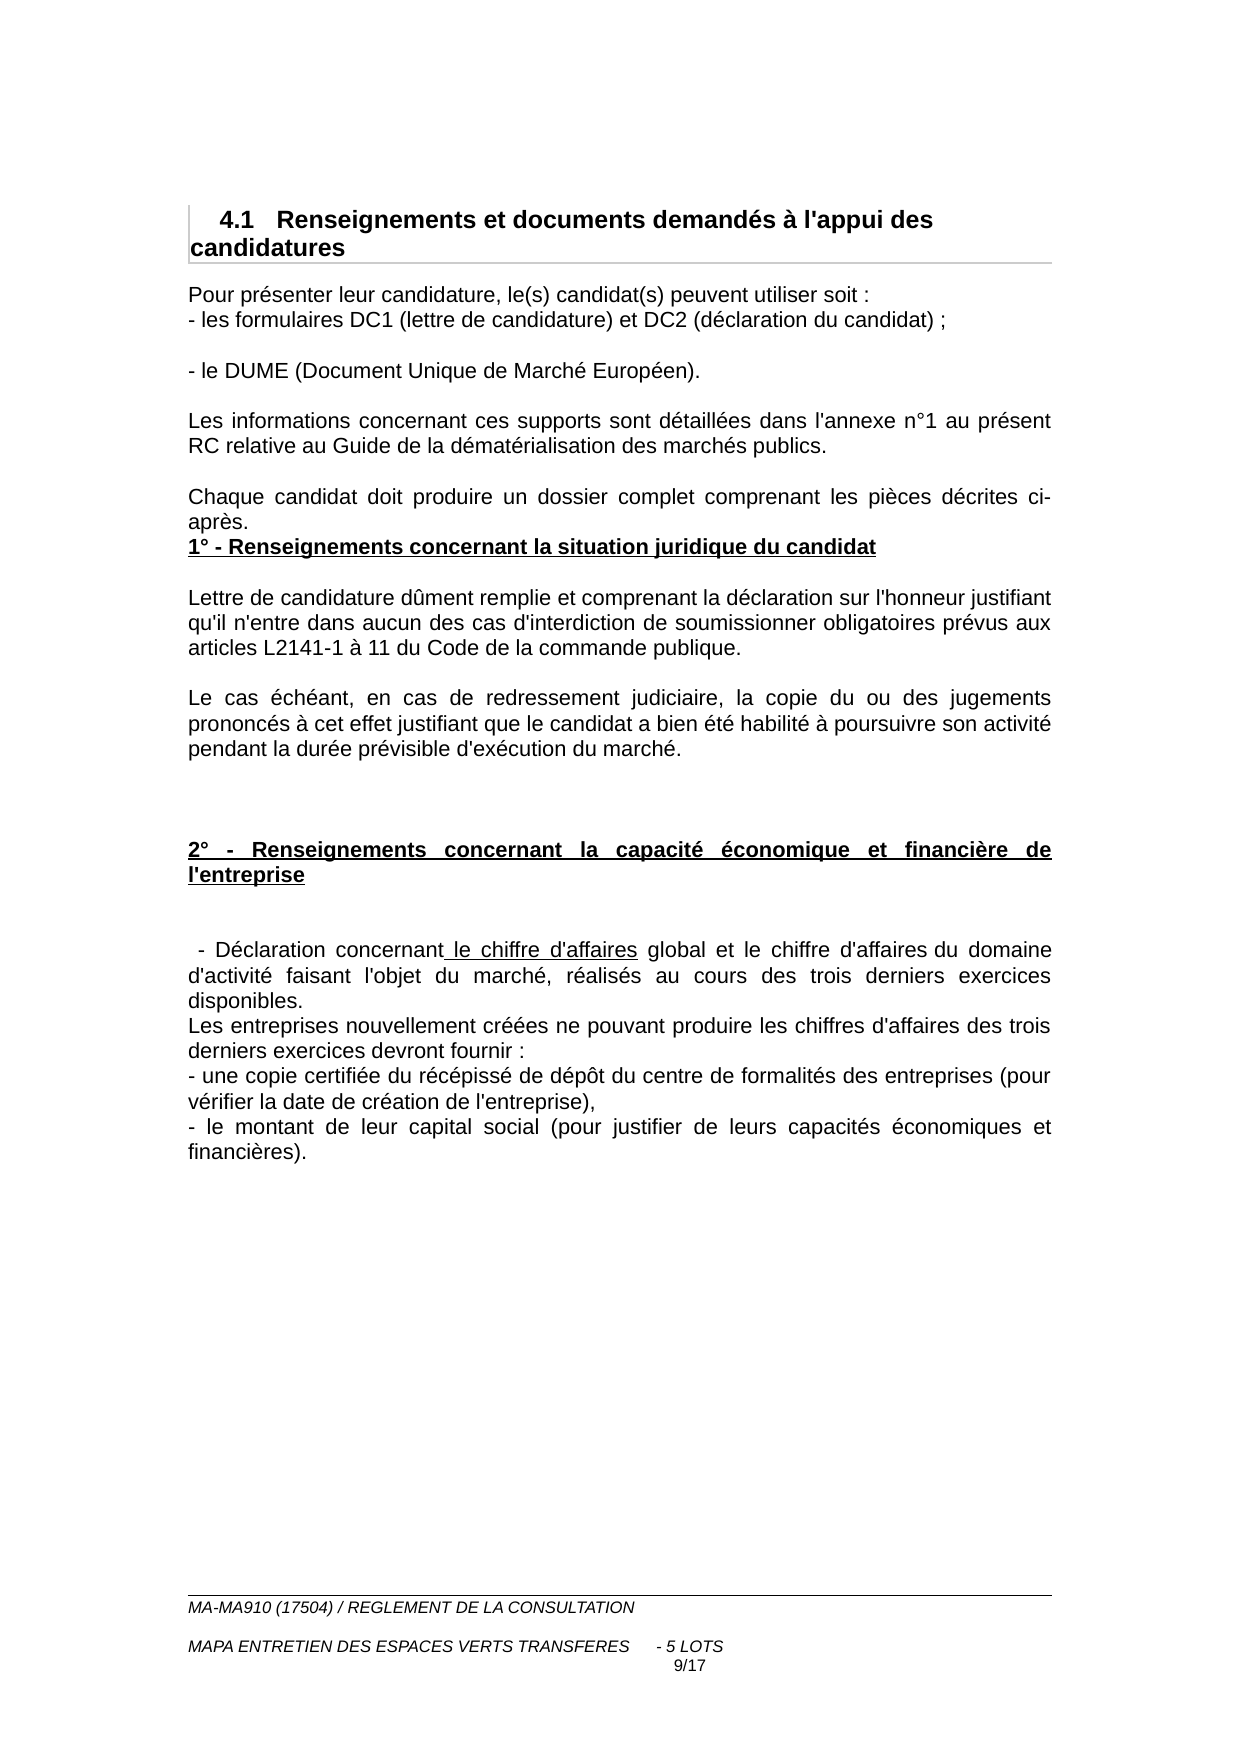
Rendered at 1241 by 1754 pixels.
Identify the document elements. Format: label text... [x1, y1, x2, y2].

text l'entreprise [188, 860, 1052, 887]
text - le DUME (Document Unique de Marché Européen). [188, 357, 1052, 383]
text Lettre de candidature dûment remplie et comprenant la déclaration sur l'honneur justifiant qu'il n'entre dans aucun des cas d'interdiction de soumissionner obligatoires prévus aux articles L2141-1 à 11 du Code de la commande publique. [188, 584, 1052, 660]
text - le montant de leur capital social (pour justifier de leurs capacités économiques et financières). [188, 1114, 1052, 1164]
text Les informations concernant ces supports sont détaillées dans l'annexe n°1 au présent RC relative au Guide de la dématérialisation des marchés publics. [188, 408, 1052, 458]
text Pour présenter leur candidature, le(s) candidat(s) peuvent utiliser soit : [188, 282, 1052, 307]
text 1° - Renseignements concernant la situation juridique du candidat [188, 534, 1052, 559]
subtitle Renseignements et documents demandés à l'appui des candidatures [188, 204, 1052, 262]
text - une copie certifiée du récépissé de dépôt du centre de formalités des entreprises (pour vérifier la date de création de l'entreprise), [188, 1063, 1052, 1114]
text 2° - Renseignements concernant la capacité économique et financière de [188, 836, 1052, 858]
text - les formulaires DC1 (lettre de candidature) et DC2 (déclaration du candidat) ; [188, 307, 1052, 332]
text Les entreprises nouvellement créées ne pouvant produire les chiffres d'affaires des trois derniers exercices devront fournir : [188, 1013, 1052, 1063]
text Chaque candidat doit produire un dossier complet comprenant les pièces décrites ci-après. [188, 483, 1052, 534]
text - Déclaration concernant le chiffre d'affaires global et le chiffre d'affaires du domaine d'activité faisant l'objet du marché, réalisés au cours des trois derniers exercices disponibles. [188, 937, 1052, 1013]
text Le cas échéant, en cas de redressement judiciaire, la copie du ou des jugements prononcés à cet effet justifiant que le candidat a bien été habilité à poursuivre son activité pendant la durée prévisible d'exécution du marché. [188, 685, 1052, 761]
